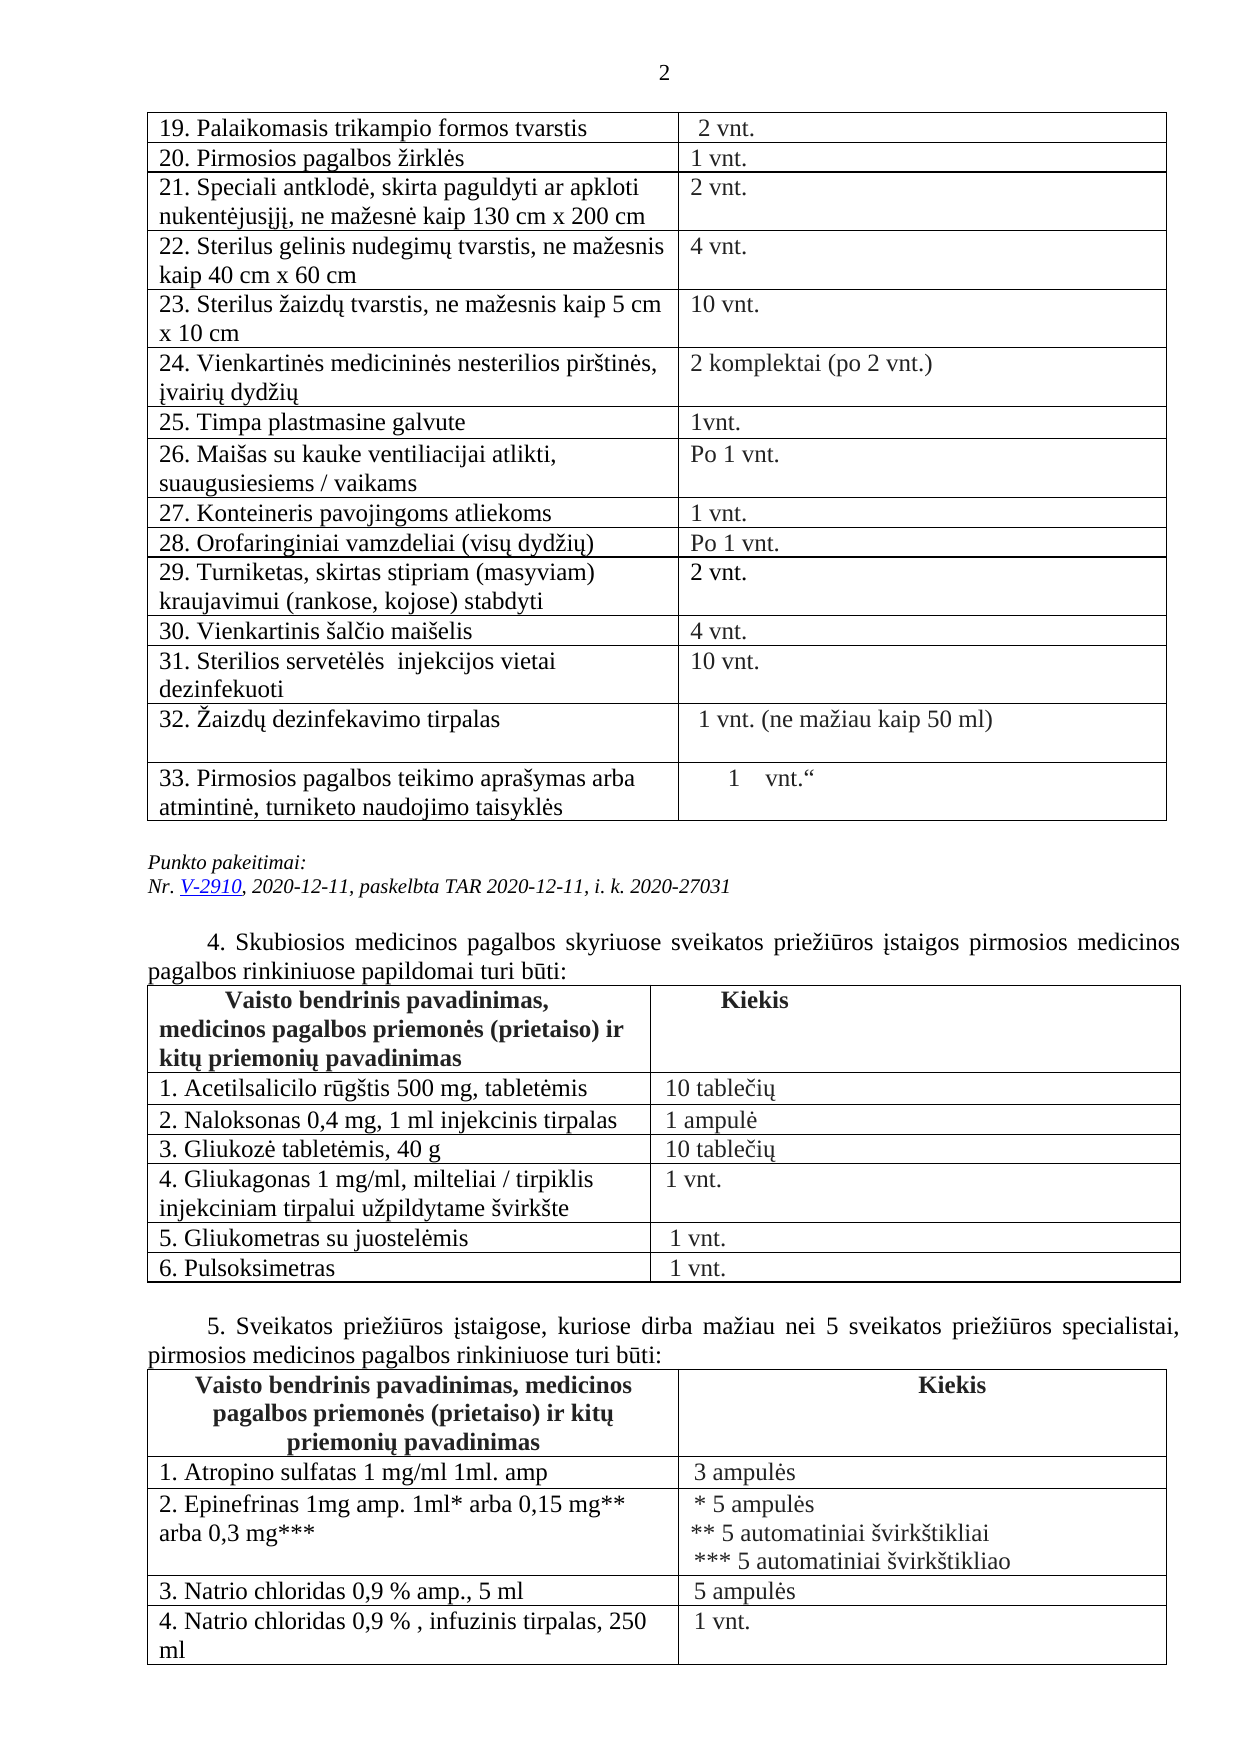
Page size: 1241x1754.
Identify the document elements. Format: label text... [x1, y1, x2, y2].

table_header Kiekis [651, 986, 1180, 1072]
table_cell 10 tablečių [651, 1073, 1180, 1104]
table_cell 1 vnt. [679, 143, 1166, 171]
table_cell 3. Gliukozė tabletėmis, 40 g [148, 1135, 650, 1163]
table_cell 3. Natrio chloridas 0,9 % amp., 5 ml [148, 1576, 678, 1605]
table_cell 2. Epinefrinas 1mg amp. 1ml* arba 0,15 mg** arba 0,3 mg*** [148, 1489, 678, 1575]
table_header Vaisto bendrinis pavadinimas, medicinos pagalbos priemonės (prietaiso) ir kitų priemonių pavadinimas [148, 1370, 678, 1456]
table_cell 1 vnt. [651, 1223, 1180, 1252]
table_cell 2 vnt. [679, 113, 1166, 142]
table_cell 1 ampulė [651, 1105, 1180, 1133]
table_cell 29. Turniketas, skirtas stipriam (masyviam) kraujavimui (rankose, kojose) stabdyti [148, 558, 678, 615]
table_cell 10 vnt. [679, 646, 1166, 703]
text 4. Skubiosios medicinos pagalbos skyriuose sveikatos priežiūros įstaigos pirmosios medicinos pagalbos rinkiniuose papildomai turi būti: [148, 927, 1181, 984]
table_cell 33. Pirmosios pagalbos teikimo aprašymas arba atmintinė, turniketo naudojimo taisyklės [148, 763, 678, 820]
table_cell 4 vnt. [679, 616, 1166, 645]
table_header Vaisto bendrinis pavadinimas, medicinos pagalbos priemonės (prietaiso) ir kitų priemonių pavadinimas [148, 986, 650, 1072]
table_cell 1 vnt. [679, 1606, 1166, 1663]
table_cell 4 vnt. [679, 231, 1166, 288]
table_cell 1 vnt. [651, 1253, 1180, 1281]
table_cell 22. Sterilus gelinis nudegimų tvarstis, ne mažesnis kaip 40 cm x 60 cm [148, 231, 678, 288]
table_cell 1vnt. [679, 407, 1166, 438]
table_cell 1 vnt. [679, 498, 1166, 527]
table_cell Po 1 vnt. [679, 528, 1166, 556]
table_cell 5. Gliukometras su juostelėmis [148, 1223, 650, 1252]
table_cell 24. Vienkartinės medicininės nesterilios pirštinės, įvairių dydžių [148, 348, 678, 406]
table_cell 4. Gliukagonas 1 mg/ml, milteliai / tirpiklis injekciniam tirpalui užpildytame švirkšte [148, 1164, 650, 1222]
table_cell 1 vnt. [651, 1164, 1180, 1222]
table_cell 5 ampulės [679, 1576, 1166, 1605]
table_cell 2 vnt. [679, 558, 1166, 615]
table_cell 30. Vienkartinis šalčio maišelis [148, 616, 678, 645]
text 5. Sveikatos priežiūros įstaigose, kuriose dirba mažiau nei 5 sveikatos priežiūros specialistai, pirmosios medicinos pagalbos rinkiniuose turi būti: [148, 1311, 1181, 1369]
text Punkto pakeitimai: [148, 850, 1181, 874]
table_cell 3 ampulės [679, 1457, 1166, 1488]
table_cell 2 komplektai (po 2 vnt.) [679, 348, 1166, 406]
table_cell 4. Natrio chloridas 0,9 % , infuzinis tirpalas, 250 ml [148, 1606, 678, 1663]
table_cell 1. Atropino sulfatas 1 mg/ml 1ml. amp [148, 1457, 678, 1488]
table_cell 1. Acetilsalicilo rūgštis 500 mg, tabletėmis [148, 1073, 650, 1104]
table_cell 20. Pirmosios pagalbos žirklės [148, 143, 678, 171]
table_cell 31. Sterilios servetėlės injekcijos vietai dezinfekuoti [148, 646, 678, 703]
table_cell 19. Palaikomasis trikampio formos tvarstis [148, 113, 678, 142]
table_cell Po 1 vnt. [679, 439, 1166, 497]
table_cell 23. Sterilus žaizdų tvarstis, ne mažesnis kaip 5 cm x 10 cm [148, 290, 678, 347]
table_cell 10 vnt. [679, 290, 1166, 347]
table_cell 10 tablečių [651, 1135, 1180, 1163]
table_header Kiekis [679, 1370, 1166, 1456]
table_cell 2 vnt. [679, 173, 1166, 230]
table_cell 28. Orofaringiniai vamzdeliai (visų dydžių) [148, 528, 678, 556]
table_cell 32. Žaizdų dezinfekavimo tirpalas [148, 704, 678, 762]
table_cell 2. Naloksonas 0,4 mg, 1 ml injekcinis tirpalas [148, 1105, 650, 1133]
text Nr. V-2910, 2020-12-11, paskelbta TAR 2020-12-11, i. k. 2020-27031 [148, 874, 1181, 898]
table_cell 25. Timpa plastmasine galvute [148, 407, 678, 438]
table_cell 21. Speciali antklodė, skirta paguldyti ar apkloti nukentėjusįjį, ne mažesnė kaip 130 cm x 200 cm [148, 173, 678, 230]
table_cell 27. Konteineris pavojingoms atliekoms [148, 498, 678, 527]
table_cell * 5 ampulės ** 5 automatiniai švirkštikliai *** 5 automatiniai švirkštikliao [679, 1489, 1166, 1575]
table_cell 6. Pulsoksimetras [148, 1253, 650, 1281]
table_cell 1 vnt.“ [679, 763, 1166, 820]
table_cell 26. Maišas su kauke ventiliacijai atlikti, suaugusiesiems / vaikams [148, 439, 678, 497]
table_cell 1 vnt. (ne mažiau kaip 50 ml) [679, 704, 1166, 762]
